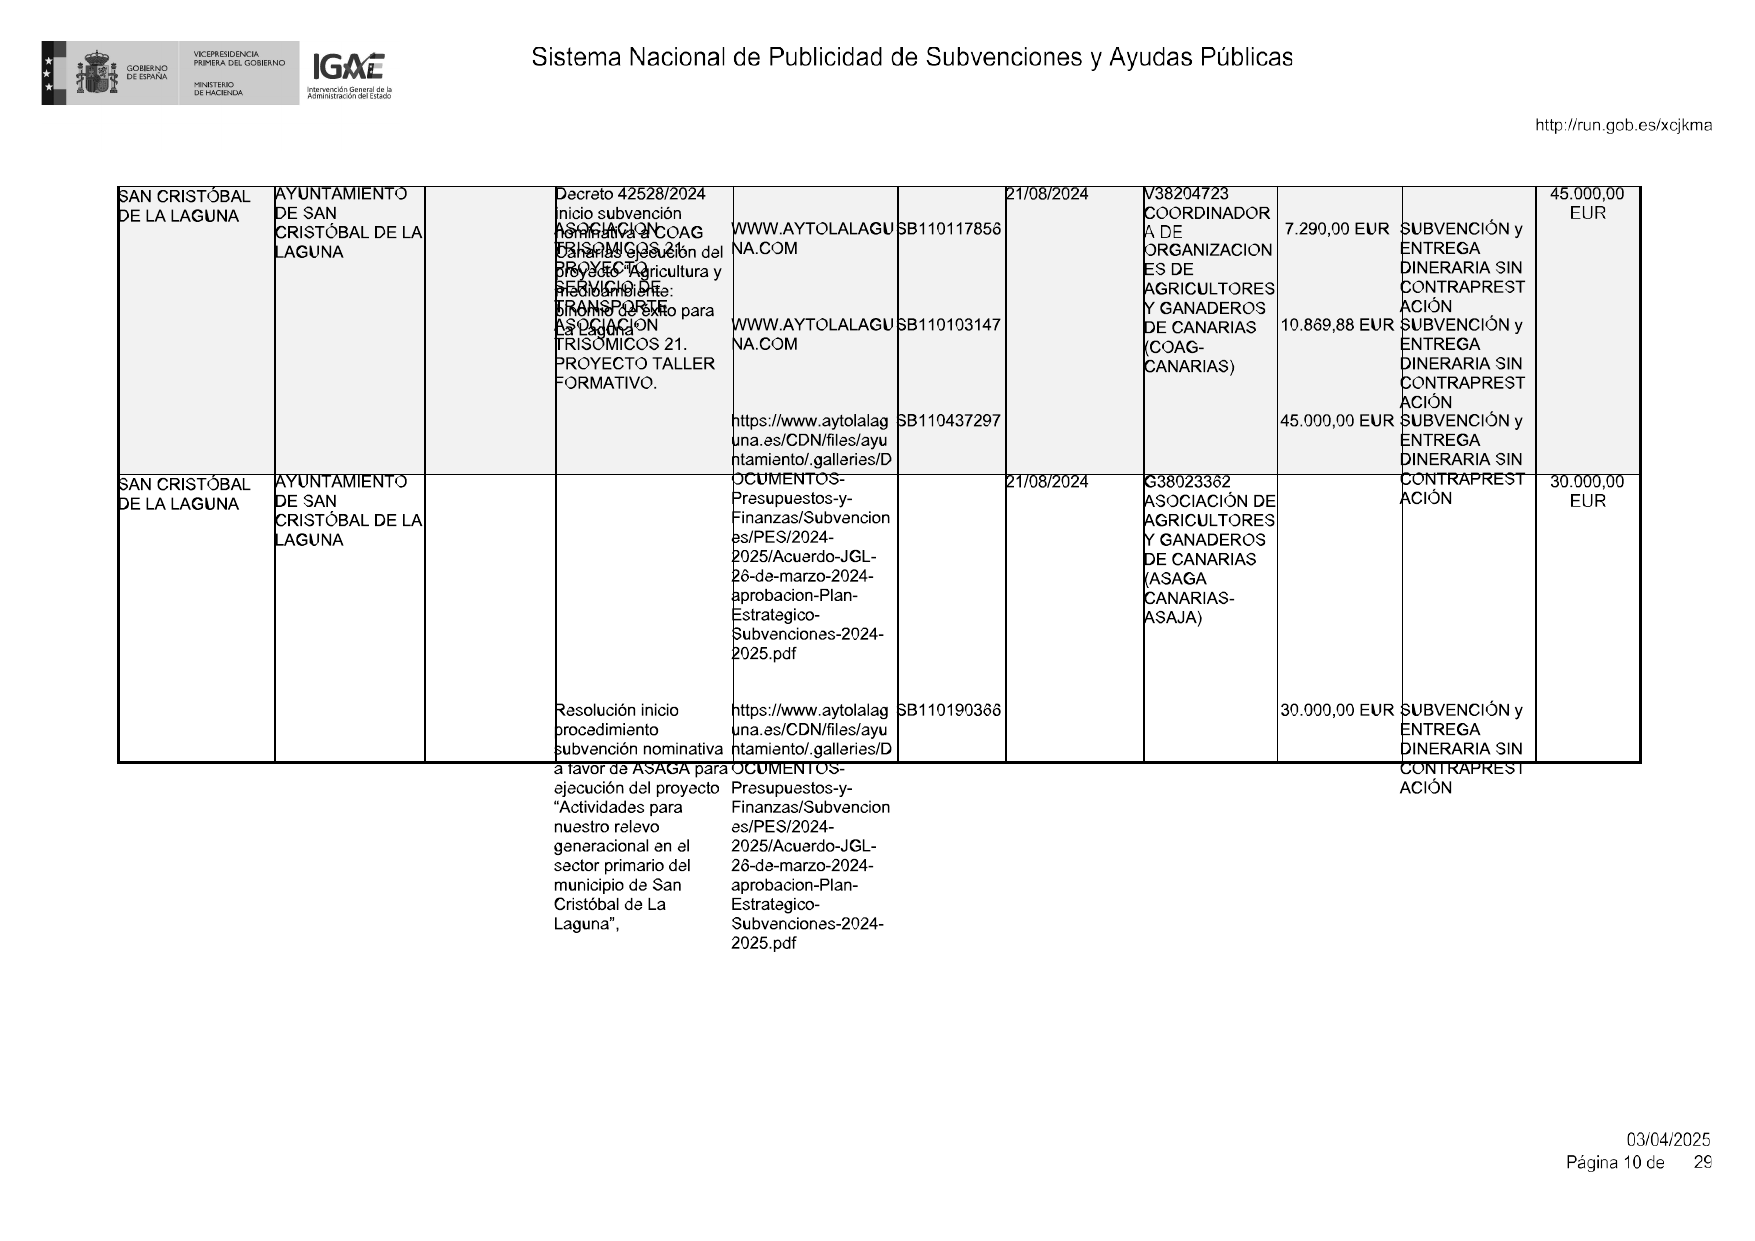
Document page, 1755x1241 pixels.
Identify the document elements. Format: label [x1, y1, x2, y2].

table_cell [278, 209, 284, 217]
table_cell [210, 192, 217, 201]
table_cell [301, 187, 306, 198]
table_cell [426, 187, 555, 474]
table_cell [1403, 263, 1409, 272]
table_cell [1278, 475, 1402, 761]
table_cell [120, 187, 274, 474]
table_cell [1403, 475, 1535, 761]
table_cell [734, 475, 741, 483]
table_cell [397, 477, 405, 486]
table_cell [1415, 475, 1422, 483]
table_cell [734, 187, 897, 474]
table_cell [1007, 187, 1143, 474]
table_cell [637, 224, 644, 233]
table_cell [121, 499, 127, 508]
table_cell [1415, 378, 1422, 387]
table_cell [301, 475, 306, 486]
table_cell [899, 475, 1005, 761]
table_cell [210, 480, 217, 488]
table_cell [1537, 187, 1639, 474]
table_cell [276, 475, 424, 761]
table_cell [558, 189, 564, 198]
table_cell [426, 475, 555, 761]
table_cell [662, 187, 667, 197]
table_cell [1147, 555, 1153, 563]
table_cell [1278, 187, 1402, 474]
table_cell [734, 475, 897, 761]
table_cell [640, 187, 652, 197]
table_cell [1537, 475, 1639, 761]
table_cell [347, 475, 352, 483]
table_cell [559, 247, 565, 256]
table_cell [1146, 187, 1152, 195]
table_cell [276, 187, 424, 474]
table_cell [557, 475, 733, 761]
table_cell [1172, 208, 1179, 217]
table_cell [1403, 744, 1409, 753]
table_cell [899, 187, 1005, 474]
table_cell [558, 327, 568, 333]
table_cell [1403, 187, 1535, 474]
table_cell [1147, 245, 1154, 254]
table_cell [1403, 475, 1412, 483]
table_cell [1159, 208, 1166, 217]
table_cell [1145, 475, 1277, 761]
table_cell [339, 475, 343, 485]
table_cell [1403, 455, 1409, 463]
table_cell [339, 187, 343, 197]
table_cell [278, 497, 284, 505]
table_cell [1007, 475, 1143, 761]
table_cell [1201, 475, 1210, 486]
table_cell [580, 263, 587, 272]
table_cell [760, 475, 765, 483]
table_cell [1456, 475, 1462, 483]
table_cell [557, 187, 733, 474]
table_cell [1145, 187, 1277, 474]
table_cell [1415, 282, 1422, 291]
table_cell [1147, 323, 1153, 331]
table_cell [347, 187, 352, 196]
table_cell [1403, 359, 1409, 367]
table_cell [818, 475, 825, 483]
table_cell [121, 212, 127, 220]
table_cell [120, 475, 274, 761]
table_cell [597, 262, 602, 271]
table_cell [397, 189, 405, 198]
table_cell [1190, 187, 1197, 193]
